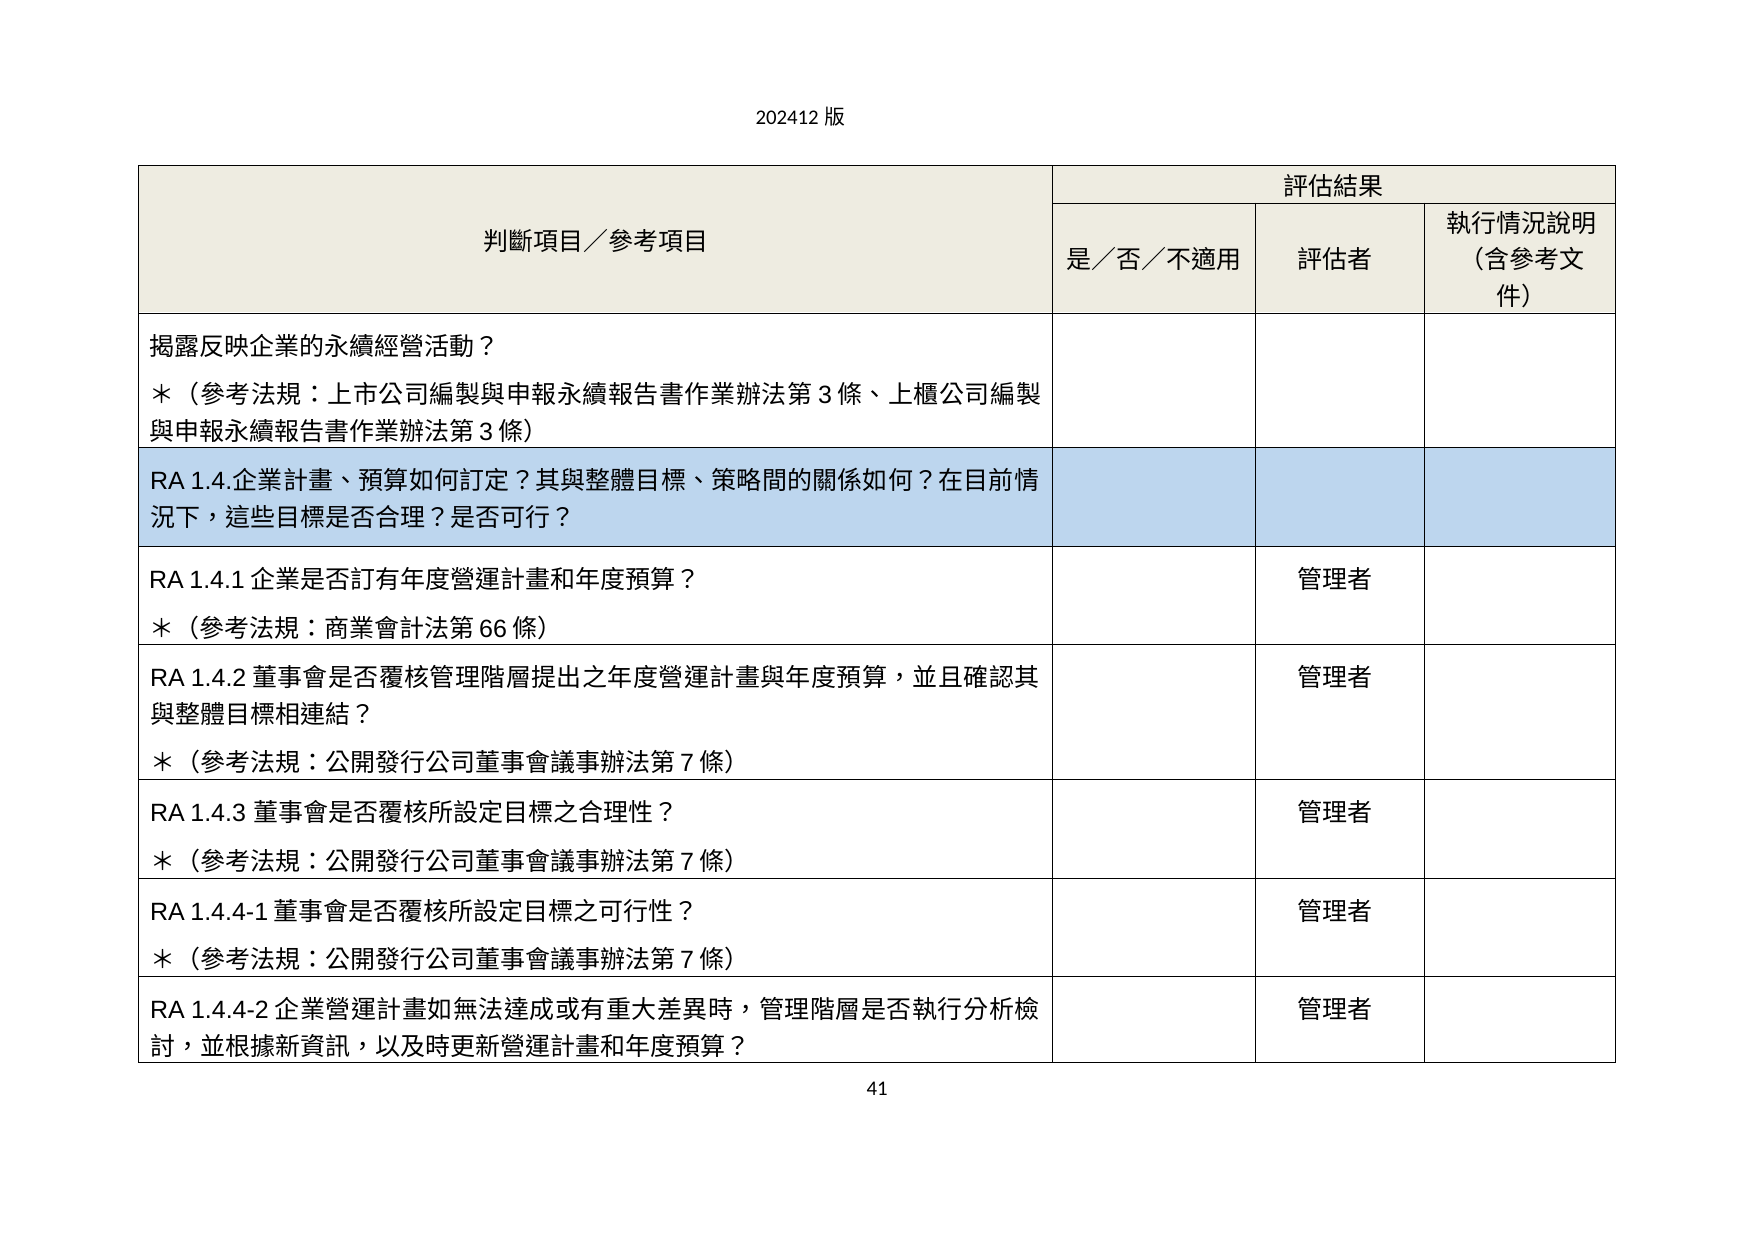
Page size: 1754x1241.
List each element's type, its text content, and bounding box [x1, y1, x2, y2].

table_cell [1425, 448, 1615, 546]
table_cell 管理者 [1256, 780, 1424, 878]
table_cell [1053, 977, 1255, 1062]
table_cell [1256, 314, 1424, 447]
table_cell RA 1.4.4-2企業營運計畫如無法達成或有重大差異時，管理階層是否執行分析檢討，並根據新資訊，以及時更新營運計畫和年度預算？ [139, 977, 1052, 1062]
table_cell [1256, 448, 1424, 546]
table_header 評估結果 [1053, 166, 1615, 203]
table_cell 是／否／不適用 [1053, 204, 1255, 312]
table_cell [1425, 879, 1615, 976]
table_cell 執行情況說明 （含參考文件） [1425, 204, 1615, 312]
table_cell 管理者 [1256, 879, 1424, 976]
table_cell [1053, 780, 1255, 878]
table_cell 管理者 [1256, 547, 1424, 644]
table_cell [1053, 879, 1255, 976]
table_cell [1425, 645, 1615, 779]
table_cell 管理者 [1256, 977, 1424, 1062]
table_cell 管理者 [1256, 645, 1424, 779]
table_cell [1053, 547, 1255, 644]
table_cell RA 1.4.1企業是否訂有年度營運計畫和年度預算？ ＊（參考法規：商業會計法第66條） [139, 547, 1052, 644]
table_cell 揭露反映企業的永續經營活動？ ＊（參考法規：上市公司編製與申報永續報告書作業辦法第3條、上櫃公司編製與申報永續報告書作業辦法第3條） [139, 314, 1052, 447]
table_cell [1053, 645, 1255, 779]
table_cell [1425, 314, 1615, 447]
table_cell 評估者 [1256, 204, 1424, 312]
table_cell RA 1.4.企業計畫、預算如何訂定？其與整體目標、策略間的關係如何？在目前情況下，這些目標是否合理？是否可行？ [139, 448, 1052, 546]
table_header 判斷項目／參考項目 [139, 166, 1052, 312]
table_cell RA 1.4.4-1董事會是否覆核所設定目標之可行性？ ＊（參考法規：公開發行公司董事會議事辦法第7條） [139, 879, 1052, 976]
table_cell [1425, 780, 1615, 878]
table_cell [1425, 977, 1615, 1062]
table_cell RA 1.4.3 董事會是否覆核所設定目標之合理性？ ＊（參考法規：公開發行公司董事會議事辦法第7條） [139, 780, 1052, 878]
table_cell [1425, 547, 1615, 644]
table_cell RA 1.4.2董事會是否覆核管理階層提出之年度營運計畫與年度預算，並且確認其與整體目標相連結？ ＊（參考法規：公開發行公司董事會議事辦法第7條） [139, 645, 1052, 779]
table_cell [1053, 448, 1255, 546]
table_cell [1053, 314, 1255, 447]
